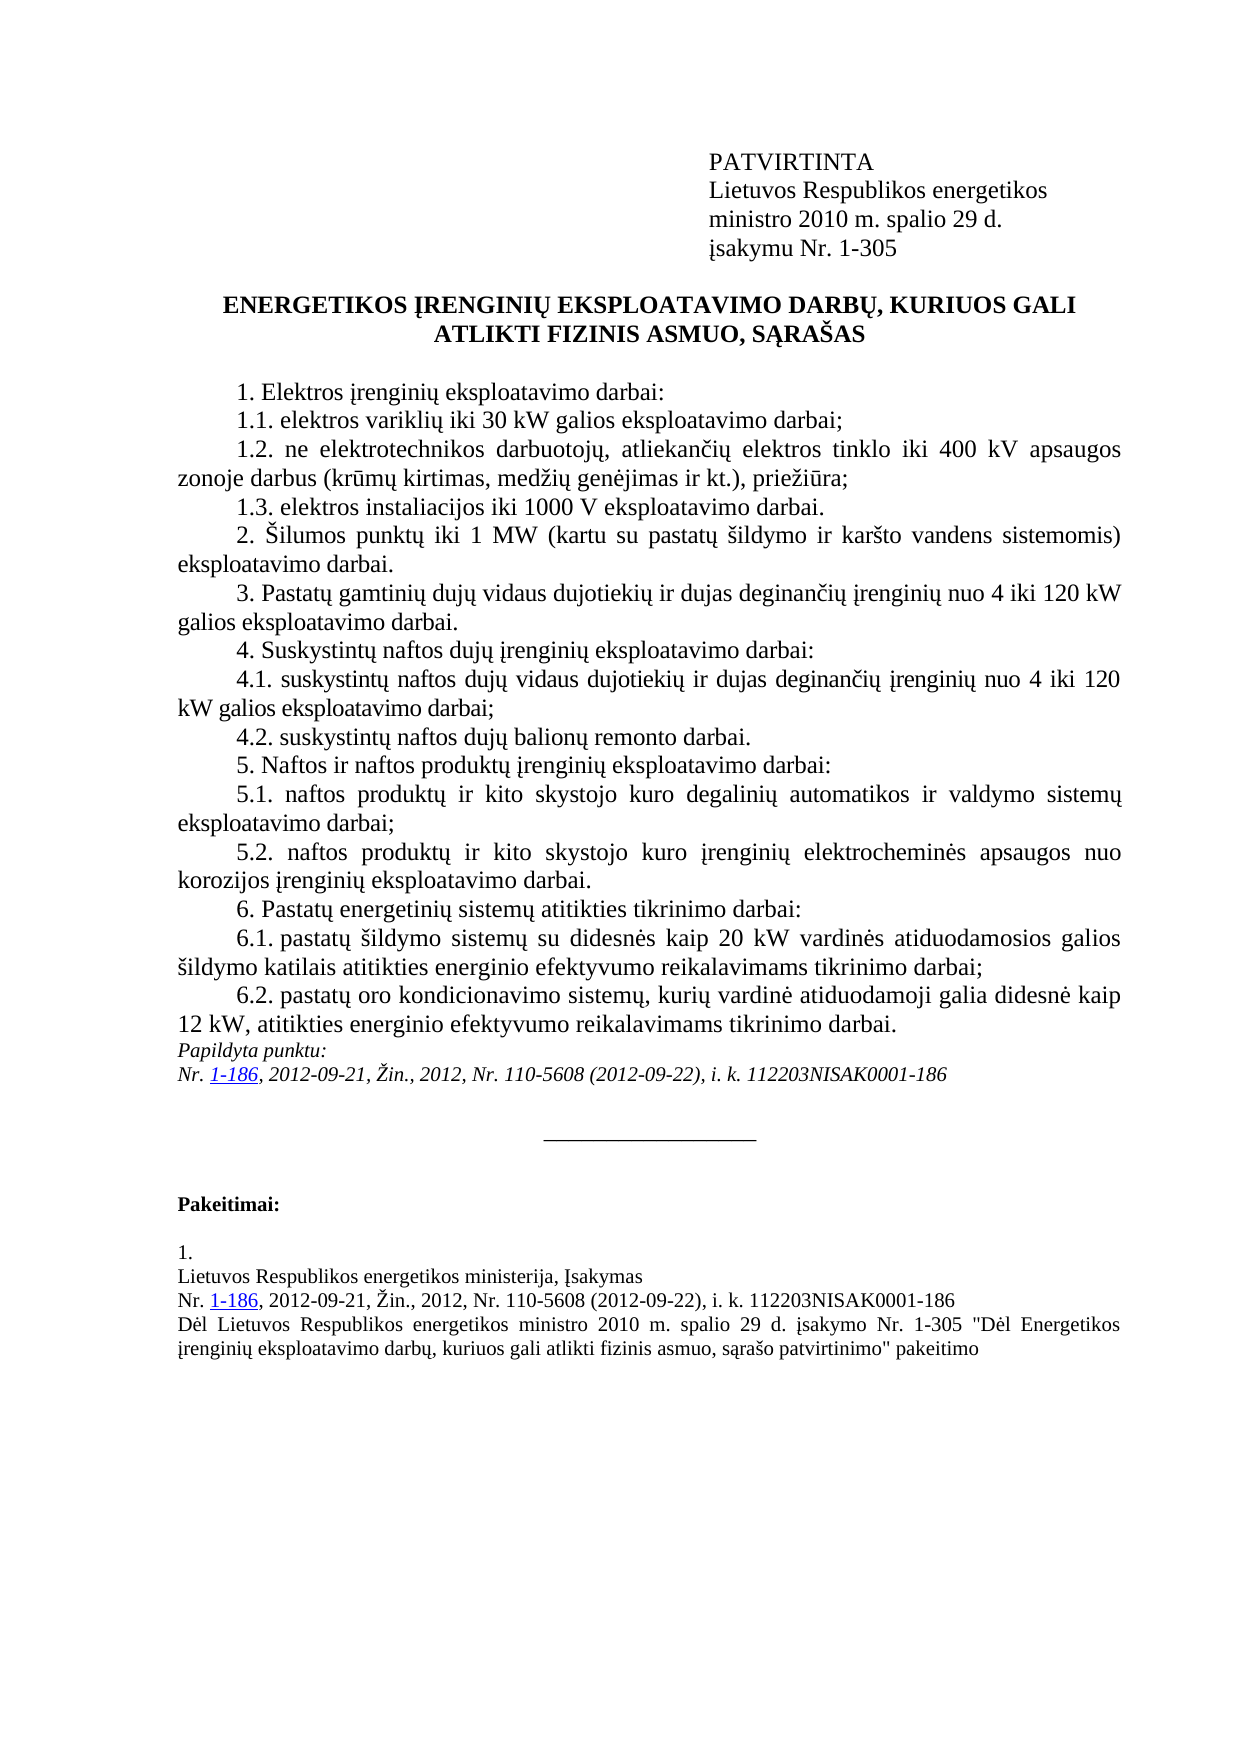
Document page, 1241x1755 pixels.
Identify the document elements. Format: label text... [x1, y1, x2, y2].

text 5. Naftos ir naftos produktų įrenginių eksploatavimo darbai: [177, 751, 1122, 779]
text Dėl Lietuvos Respublikos energetikos ministro 2010 m. spalio 29 d. įsakymo Nr. 1-305 "Dėl Energetikos įrenginių eksploatavimo darbų, kuriuos gali atlikti fizinis asmuo, sąrašo patvirtinimo" pakeitimo [177, 1312, 1122, 1360]
text 1.3. elektros instaliacijos iki 1000 V eksploatavimo darbai. [177, 492, 1122, 521]
text ministro 2010 m. spalio 29 d. [177, 204, 1122, 233]
text 4.2. suskystintų naftos dujų balionų remonto darbai. [177, 722, 1122, 751]
text Patvirtinta [177, 147, 1122, 176]
text 2. Šilumos punktų iki 1 MW (kartu su pastatų šildymo ir karšto vandens sistemomis) eksploatavimo darbai. [177, 521, 1122, 578]
text Lietuvos Respublikos energetikos [177, 176, 1122, 204]
text Lietuvos Respublikos energetikos ministerija, Įsakymas [177, 1264, 1122, 1288]
text 5.1. naftos produktų ir kito skystojo kuro degalinių automatikos ir valdymo sistemų eksploatavimo darbai; [177, 779, 1122, 837]
text 1. Elektros įrenginių eksploatavimo darbai: [177, 377, 1122, 406]
text 1. [177, 1240, 1122, 1264]
text Nr. 1-186, 2012-09-21, Žin., 2012, Nr. 110-5608 (2012-09-22), i. k. 112203NISAK0001-186 [177, 1062, 1122, 1086]
text įsakymu Nr. 1-305 [177, 233, 1122, 262]
text _________________ [177, 1115, 1122, 1144]
text Pakeitimai: [177, 1192, 1122, 1216]
text 6.1. pastatų šildymo sistemų su didesnės kaip 20 kW vardinės atiduodamosios galios šildymo katilais atitikties energinio efektyvumo reikalavimams tikrinimo darbai; [177, 923, 1122, 981]
text 1.2. ne elektrotechnikos darbuotojų, atliekančių elektros tinklo iki 400 kV apsaugos zonoje darbus (krūmų kirtimas, medžių genėjimas ir kt.), priežiūra; [177, 434, 1122, 492]
text 5.2. naftos produktų ir kito skystojo kuro įrenginių elektrocheminės apsaugos nuo korozijos įrenginių eksploatavimo darbai. [177, 837, 1122, 894]
text ENERGETIKOS ĮRENGINIŲ EKSPLOATAVIMO DARBŲ, KURIUOS GALI ATLIKTI FIZINIS ASMUO, SĄRAŠAS [177, 291, 1122, 348]
text 1.1. elektros variklių iki 30 kW galios eksploatavimo darbai; [177, 406, 1122, 434]
text 6.2. pastatų oro kondicionavimo sistemų, kurių vardinė atiduodamoji galia didesnė kaip 12 kW, atitikties energinio efektyvumo reikalavimams tikrinimo darbai. [177, 981, 1122, 1038]
text Nr. 1-186, 2012-09-21, Žin., 2012, Nr. 110-5608 (2012-09-22), i. k. 112203NISAK0001-186 [177, 1288, 1122, 1312]
text 6. Pastatų energetinių sistemų atitikties tikrinimo darbai: [177, 894, 1122, 923]
text 3. Pastatų gamtinių dujų vidaus dujotiekių ir dujas deginančių įrenginių nuo 4 iki 120 kW galios eksploatavimo darbai. [177, 578, 1122, 636]
text 4. Suskystintų naftos dujų įrenginių eksploatavimo darbai: [177, 636, 1122, 664]
text 4.1. suskystintų naftos dujų vidaus dujotiekių ir dujas deginančių įrenginių nuo 4 iki 120 kW galios eksploatavimo darbai; [177, 664, 1122, 722]
text Papildyta punktu: [177, 1038, 1122, 1062]
